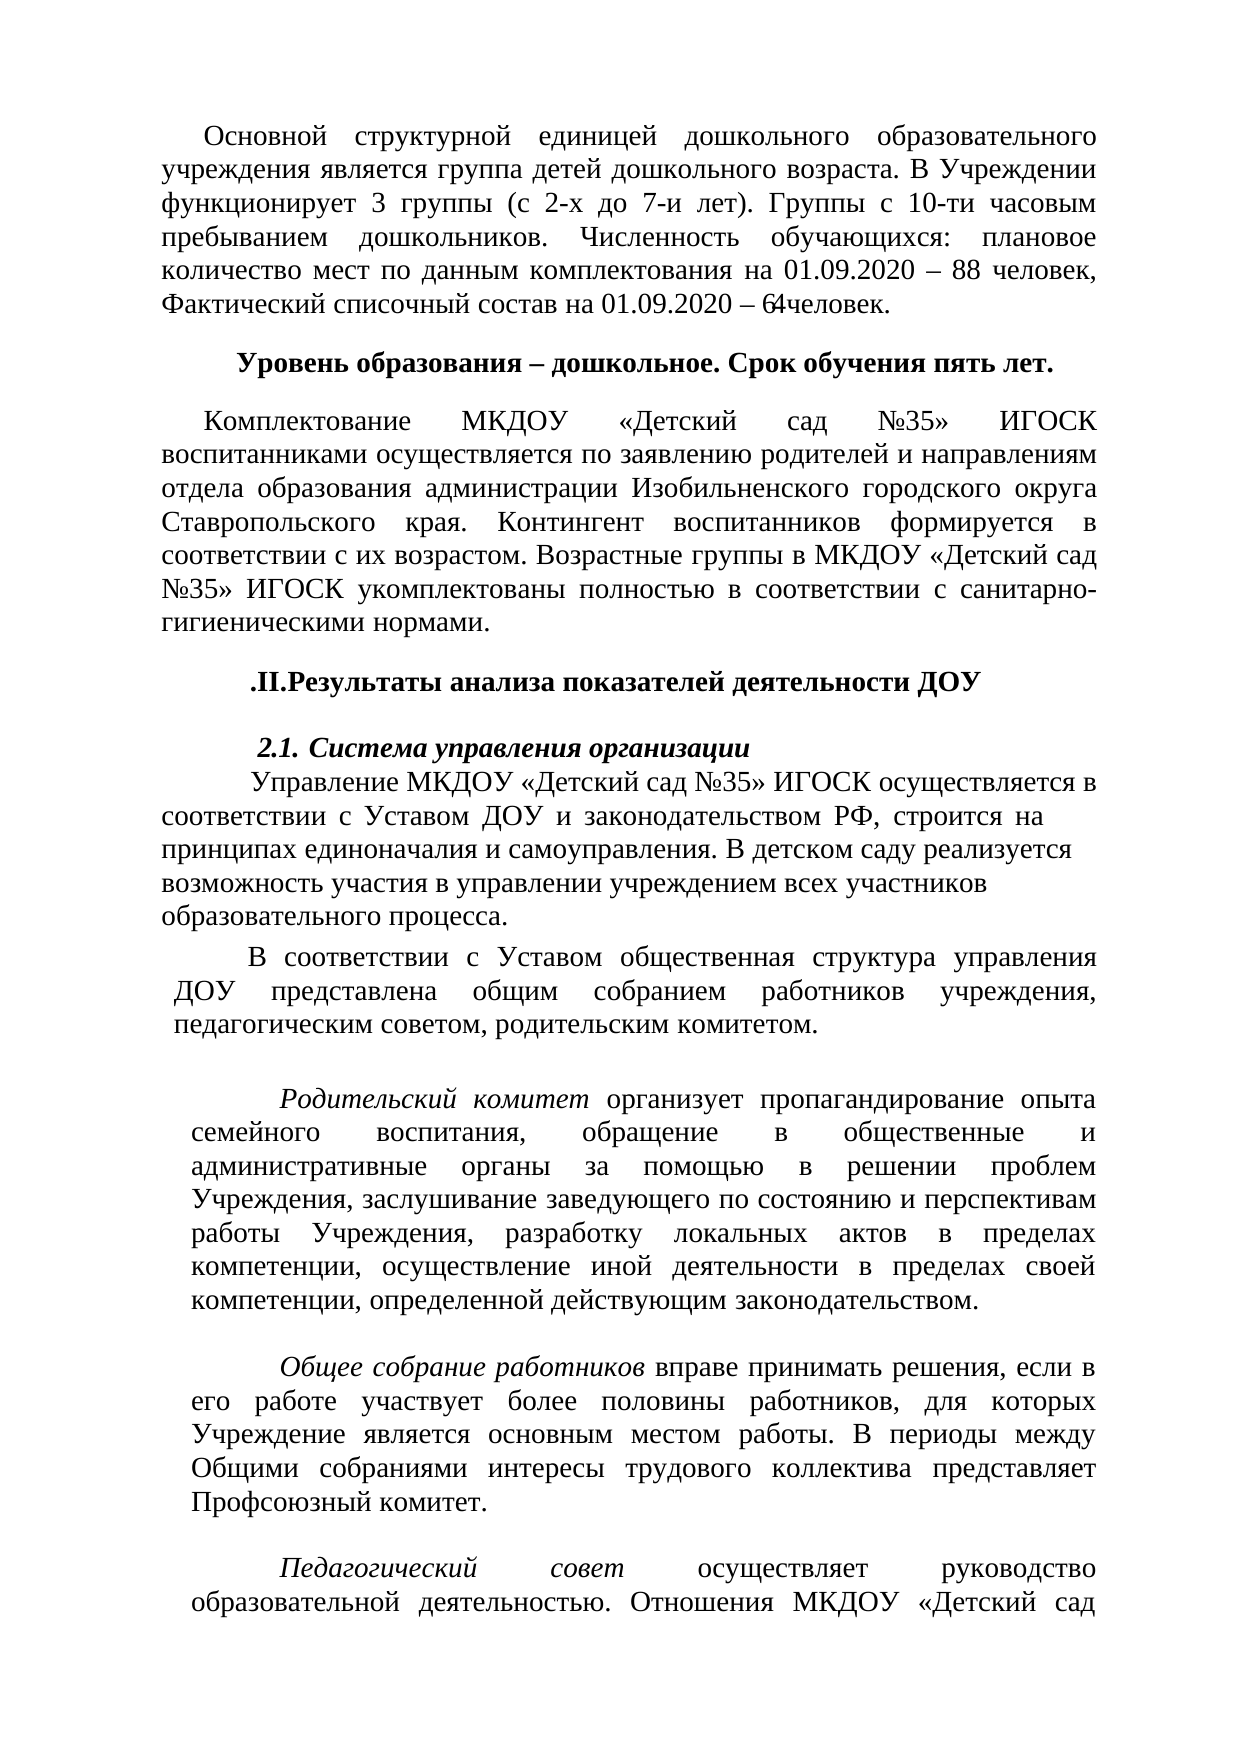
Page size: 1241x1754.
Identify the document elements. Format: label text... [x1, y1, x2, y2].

text Основной структурной единицей дошкольного образовательного учреждения является группа детей дошкольного возраста. В Учреждении функционирует 3 группы (с 2-х до 7-и лет). Группы с 10-ти часовым пребыванием дошкольников. Численность обучающихся: плановое количество мест по данным комплектования на 01.09.2020 – 88 человек, Фактический списочный состав на 01.09.2020 – 64человек. [161, 118, 1097, 319]
text В соответствии с Уставом общественная структура управления ДОУ представлена общим собранием работников учреждения, педагогическим советом, родительским комитетом. [174, 939, 1097, 1040]
text Общее собрание работников вправе принимать решения, если в его работе участвует более половины работников, для которых Учреждение является основным местом работы. В периоды между Общими собраниями интересы трудового коллектива представляет Профсоюзный комитет. [191, 1349, 1096, 1517]
text Комплектование МКДОУ «Детский сад №35» ИГОСК воспитанниками осуществляется по заявлению родителей и направлениям отдела образования администрации Изобильненского городского округа Ставропольского края. Контингент воспитанников формируется в соответствии с их возрастом. Возрастные группы в МКДОУ «Детский сад №35» ИГОСК укомплектованы полностью в соответствии с санитарно-гигиеническими нормами. [161, 403, 1097, 638]
subtitle Результаты анализа показателей деятельности ДОУ [249, 664, 1122, 697]
text Педагогический совет осуществляет руководство образовательной деятельностью. Отношения МКДОУ «Детский сад [191, 1551, 1096, 1618]
subtitle Система управления организации [257, 731, 1122, 764]
text Родительский комитет организует пропагандирование опыта семейного воспитания, обращение в общественные и административные органы за помощью в решении проблем Учреждения, заслушивание заведующего по состоянию и перспективам работы Учреждения, разработку локальных актов в пределах компетенции, осуществление иной деятельности в пределах своей компетенции, определенной действующим законодательством. [191, 1081, 1096, 1316]
text Управление МКДОУ «Детский сад №35» ИГОСК осуществляется в соответствии с Уставом ДОУ и законодательством РФ, строится на принципах единоначалия и самоуправления. В детском саду реализуется возможность участия в управлении учреждением всех участников образовательного процесса. [161, 764, 1097, 932]
subtitle Уровень образования – дошкольное. Срок обучения пять лет. [236, 346, 1122, 379]
